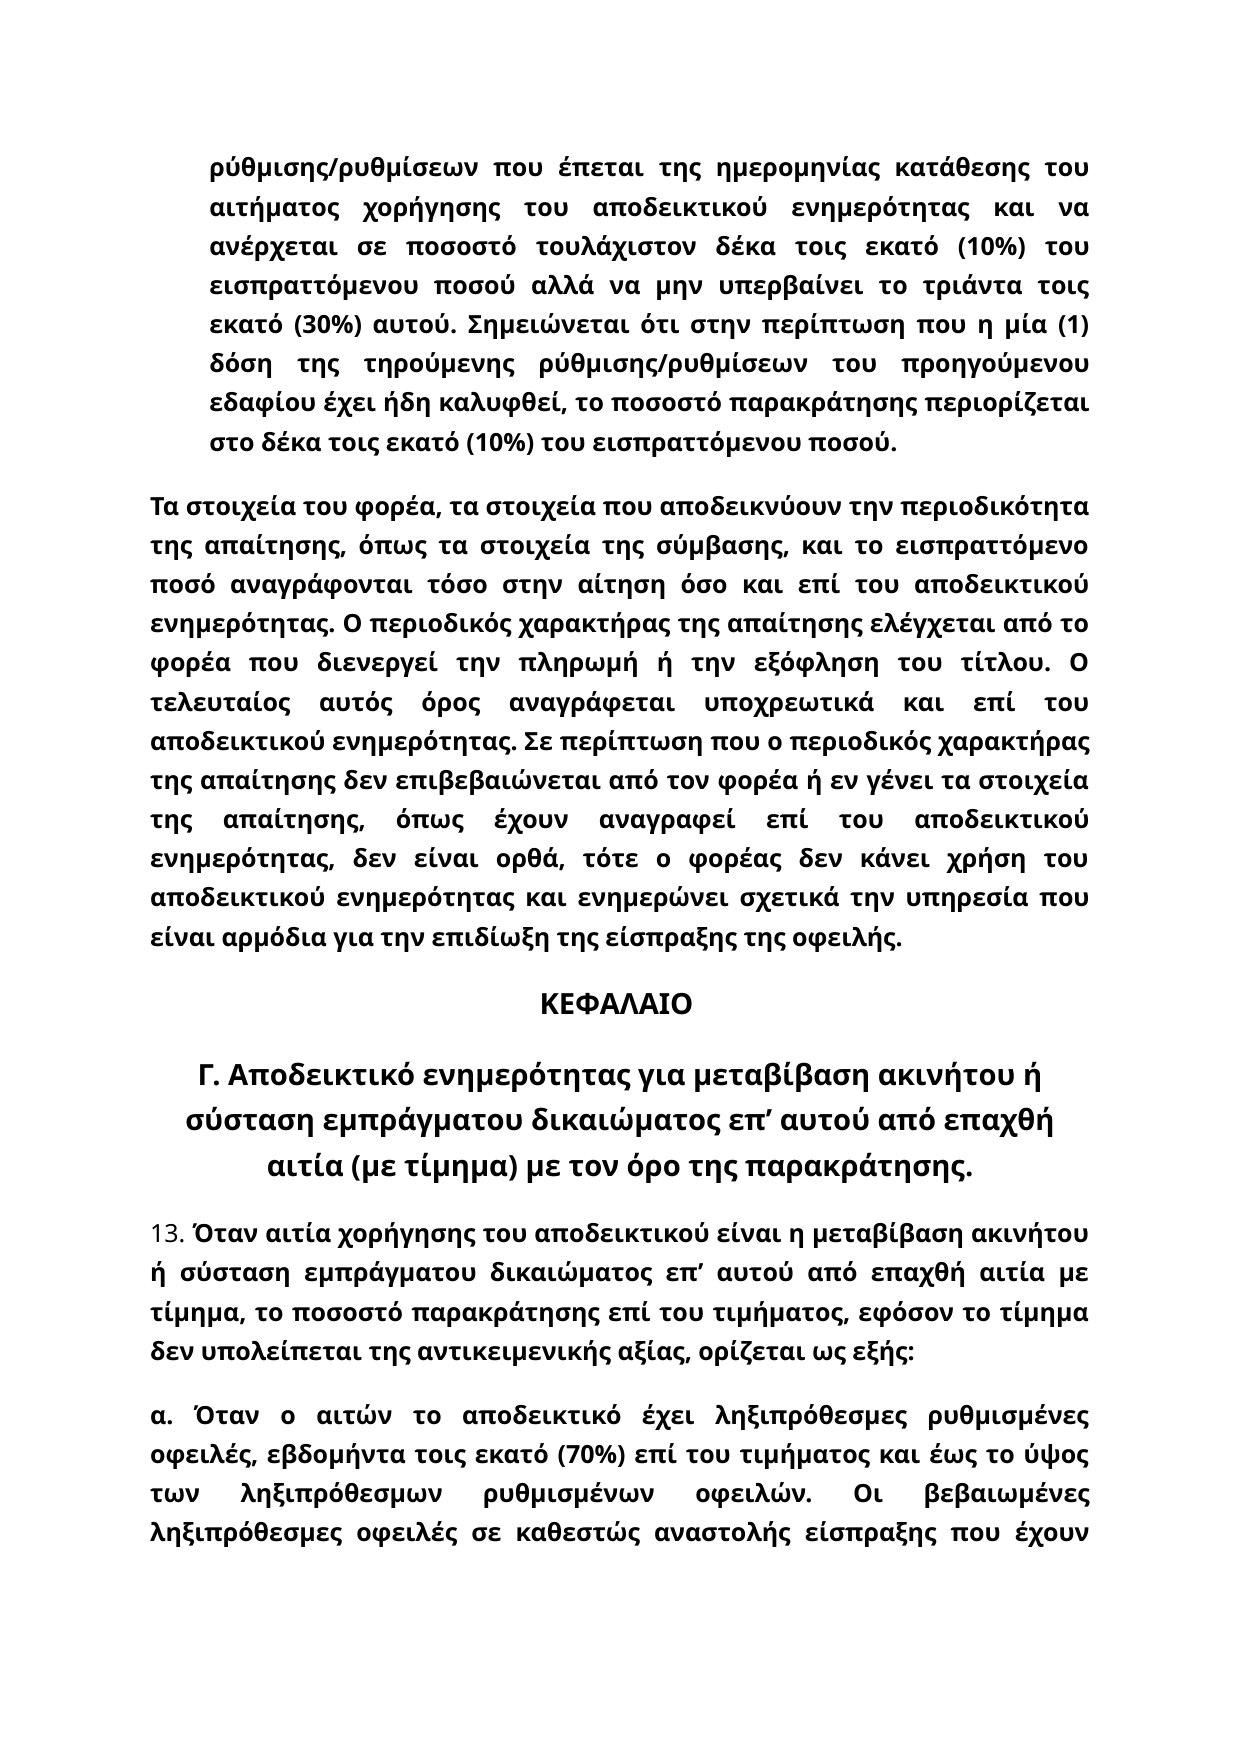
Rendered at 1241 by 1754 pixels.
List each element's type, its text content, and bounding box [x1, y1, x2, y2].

text α. Όταν ο αιτών το αποδεικτικό έχει ληξιπρόθεσμες ρυθμισμένες οφειλές, εβδομήντα τοις εκατό (70%) επί του τιμήματος και έως το ύψος των ληξιπρόθεσμων ρυθμισμένων οφειλών. Οι βεβαιωμένες ληξιπρόθεσμες οφειλές σε καθεστώς αναστολής είσπραξης που έχουν [150, 1397, 1090, 1549]
subtitle ΚΕΦΑΛΑΙΟ [150, 983, 1090, 1023]
subtitle Γ. Αποδεικτικό ενημερότητας για μεταβίβαση ακινήτου ή σύσταση εμπράγματου δικαιώματος επ’ αυτού από επαχθή αιτία (με τίμημα) με τον όρο της παρακράτησης. [150, 1054, 1090, 1185]
text 13. Όταν αιτία χορήγησης του αποδεικτικού είναι η μεταβίβαση ακινήτου ή σύσταση εμπράγματου δικαιώματος επ’ αυτού από επαχθή αιτία με τίμημα, το ποσοστό παρακράτησης επί του τιμήματος, εφόσον το τίμημα δεν υπολείπεται της αντικειμενικής αξίας, ορίζεται ως εξής: [150, 1216, 1090, 1367]
text Τα στοιχεία του φορέα, τα στοιχεία που αποδεικνύουν την περιοδικότητα της απαίτησης, όπως τα στοιχεία της σύμβασης, και το εισπραττόμενο ποσό αναγράφονται τόσο στην αίτηση όσο και επί του αποδεικτικού ενημερότητας. Ο περιοδικός χαρακτήρας της απαίτησης ελέγχεται από το φορέα που διενεργεί την πληρωμή ή την εξόφληση του τίτλου. Ο τελευταίος αυτός όρος αναγράφεται υποχρεωτικά και επί του αποδεικτικού ενημερότητας. Σε περίπτωση που ο περιοδικός χαρακτήρας της απαίτησης δεν επιβεβαιώνεται από τον φορέα ή εν γένει τα στοιχεία της απαίτησης, όπως έχουν αναγραφεί επί του αποδεικτικού ενημερότητας, δεν είναι ορθά, τότε ο φορέας δεν κάνει χρήση του αποδεικτικού ενημερότητας και ενημερώνει σχετικά την υπηρεσία που είναι αρμόδια για την επιδίωξη της είσπραξης της οφειλής. [150, 488, 1090, 953]
list ρύθμισης/ρυθμίσεων που έπεται της ημερομηνίας κατάθεσης του αιτήματος χορήγησης του αποδεικτικού ενημερότητας και να ανέρχεται σε ποσοστό τουλάχιστον δέκα τοις εκατό (10%) του εισπραττόμενου ποσού αλλά να μην υπερβαίνει το τριάντα τοις εκατό (30%) αυτού. Σημειώνεται ότι στην περίπτωση που η μία (1) δόση της τηρούμενης ρύθμισης/ρυθμίσεων του προηγούμενου εδαφίου έχει ήδη καλυφθεί, το ποσοστό παρακράτησης περιορίζεται στο δέκα τοις εκατό (10%) του εισπραττόμενου ποσού. [150, 150, 1090, 458]
